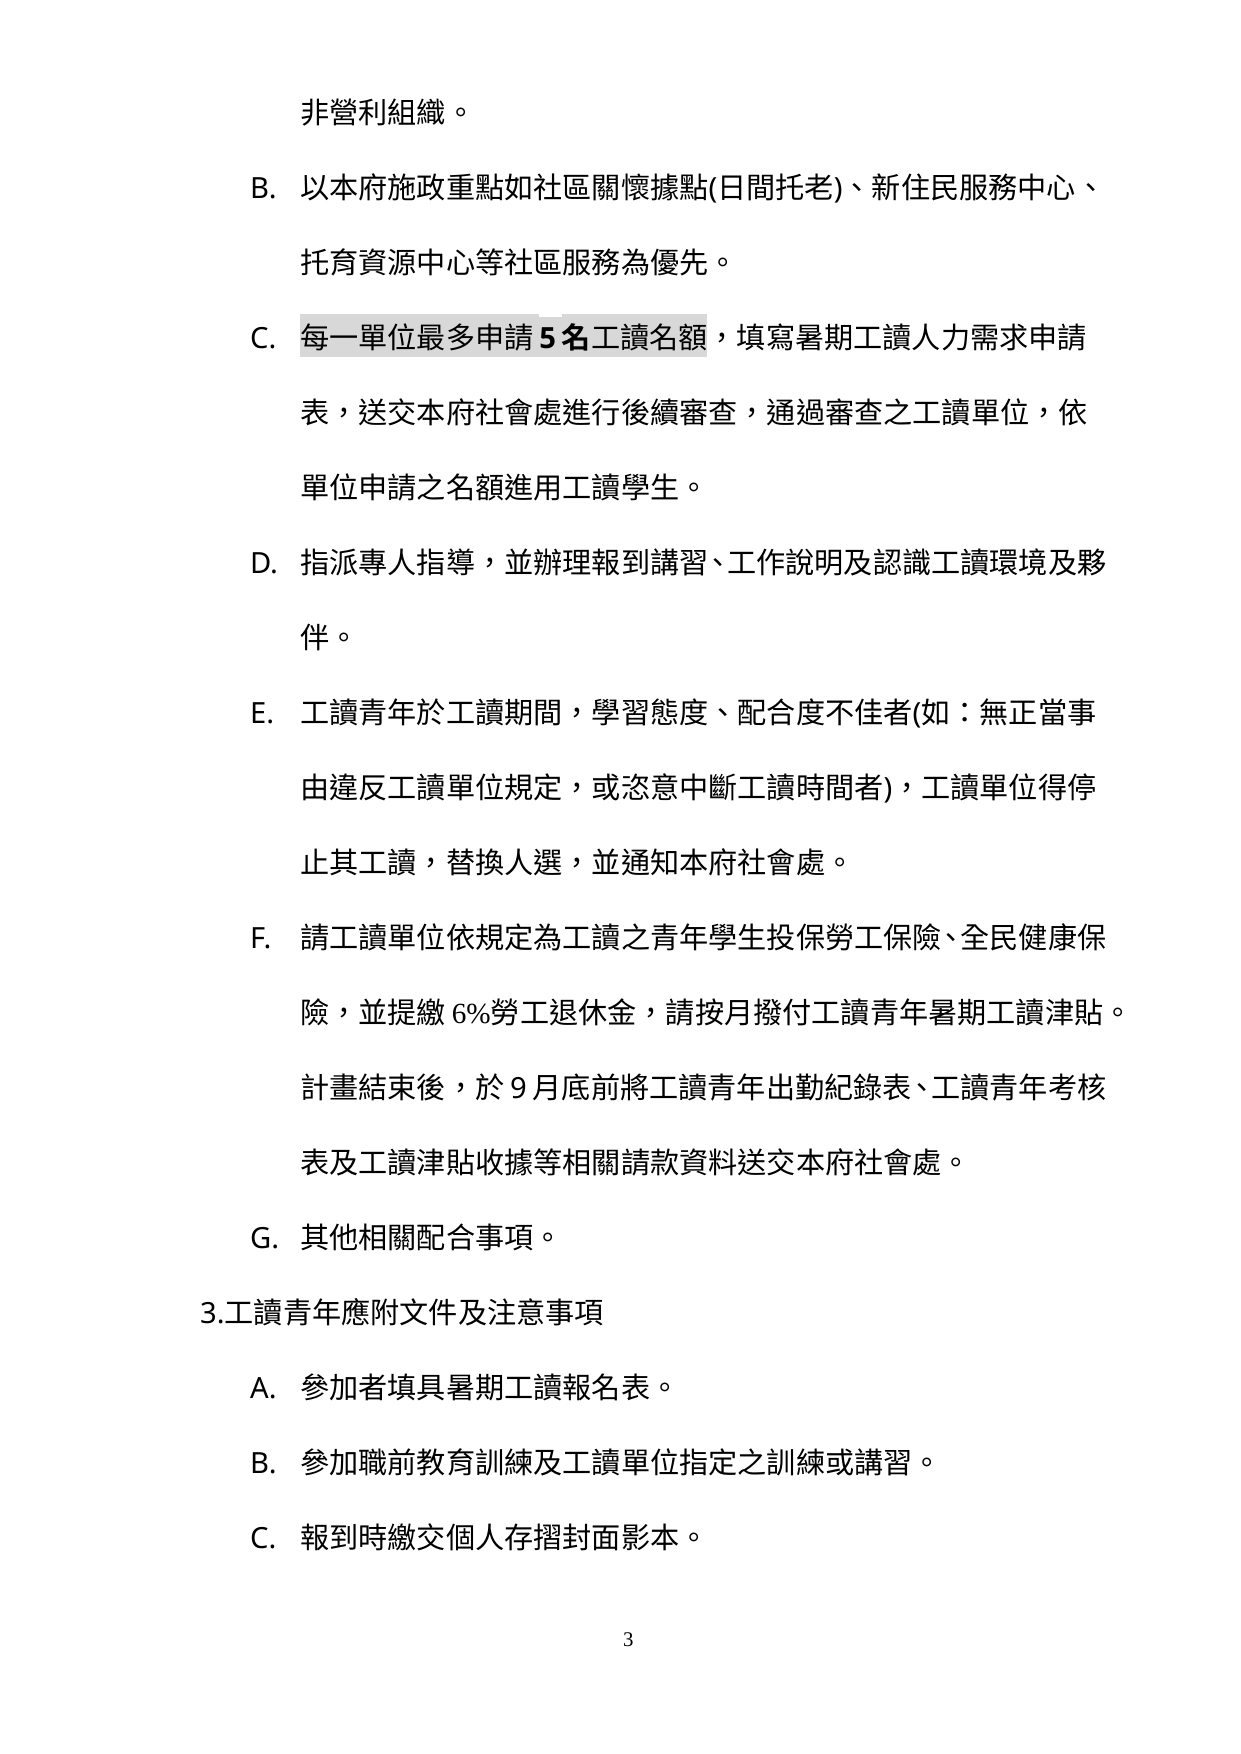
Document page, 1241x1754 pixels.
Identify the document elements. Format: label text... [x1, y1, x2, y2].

text 3.工讀青年應附文件及注意事項 [200, 1273, 1106, 1348]
list 工讀青年於工讀期間，學習態度、配合度不佳者(如：無正當事由違反工讀單位規定，或恣意中斷工讀時間者)，工讀單位得停止其工讀，替換人選，並通知本府社會處。 [250, 673, 1106, 898]
list 每一單位最多申請5名工讀名額，填寫暑期工讀人力需求申請表，送交本府社會處進行後續審查，通過審查之工讀單位，依單位申請之名額進用工讀學生。 [250, 298, 1106, 523]
list 報到時繳交個人存摺封面影本。 [250, 1498, 1106, 1573]
list 以本府施政重點如社區關懷據點(日間托老)、新住民服務中心、托育資源中心等社區服務為優先。 [250, 148, 1106, 298]
list 請工讀單位依規定為工讀之青年學生投保勞工保險、全民健康保險，並提繳6%勞工退休金，請按月撥付工讀青年暑期工讀津貼。計畫結束後，於9月底前將工讀青年出勤紀錄表、工讀青年考核表及工讀津貼收據等相關請款資料送交本府社會處。 [250, 898, 1106, 1198]
list 指派專人指導，並辦理報到講習、工作說明及認識工讀環境及夥伴。 [250, 523, 1106, 673]
list 其他相關配合事項。 [250, 1198, 1106, 1273]
list 參加職前教育訓練及工讀單位指定之訓練或講習。 [250, 1423, 1106, 1498]
list 非營利組織。 [250, 73, 1106, 148]
list 參加者填具暑期工讀報名表。 [250, 1348, 1106, 1423]
